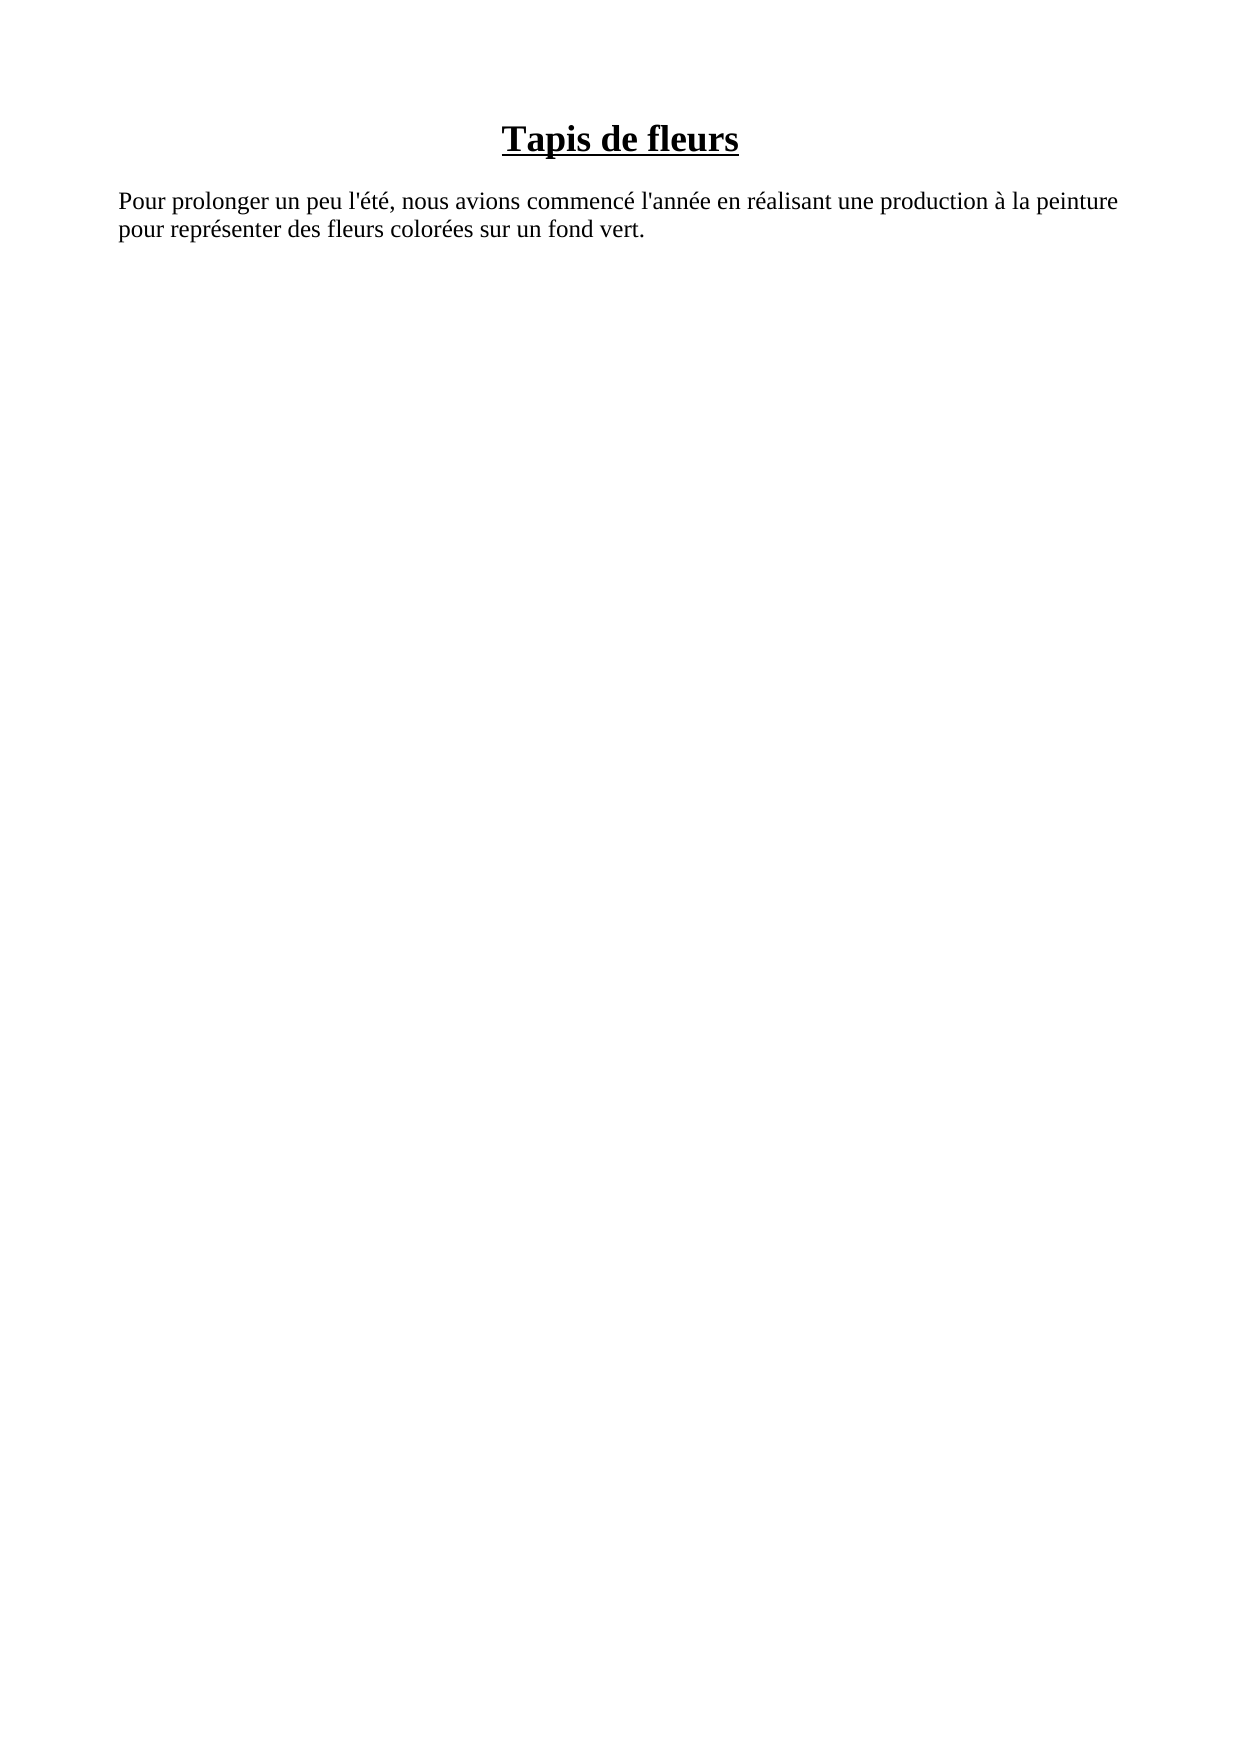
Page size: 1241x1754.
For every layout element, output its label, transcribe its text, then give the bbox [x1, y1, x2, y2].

text Pour prolonger un peu l'été, nous avions commencé l'année en réalisant une production à la peinture pour représenter des fleurs colorées sur un fond vert. [118, 187, 1122, 243]
text Tapis de fleurs [118, 118, 1122, 160]
